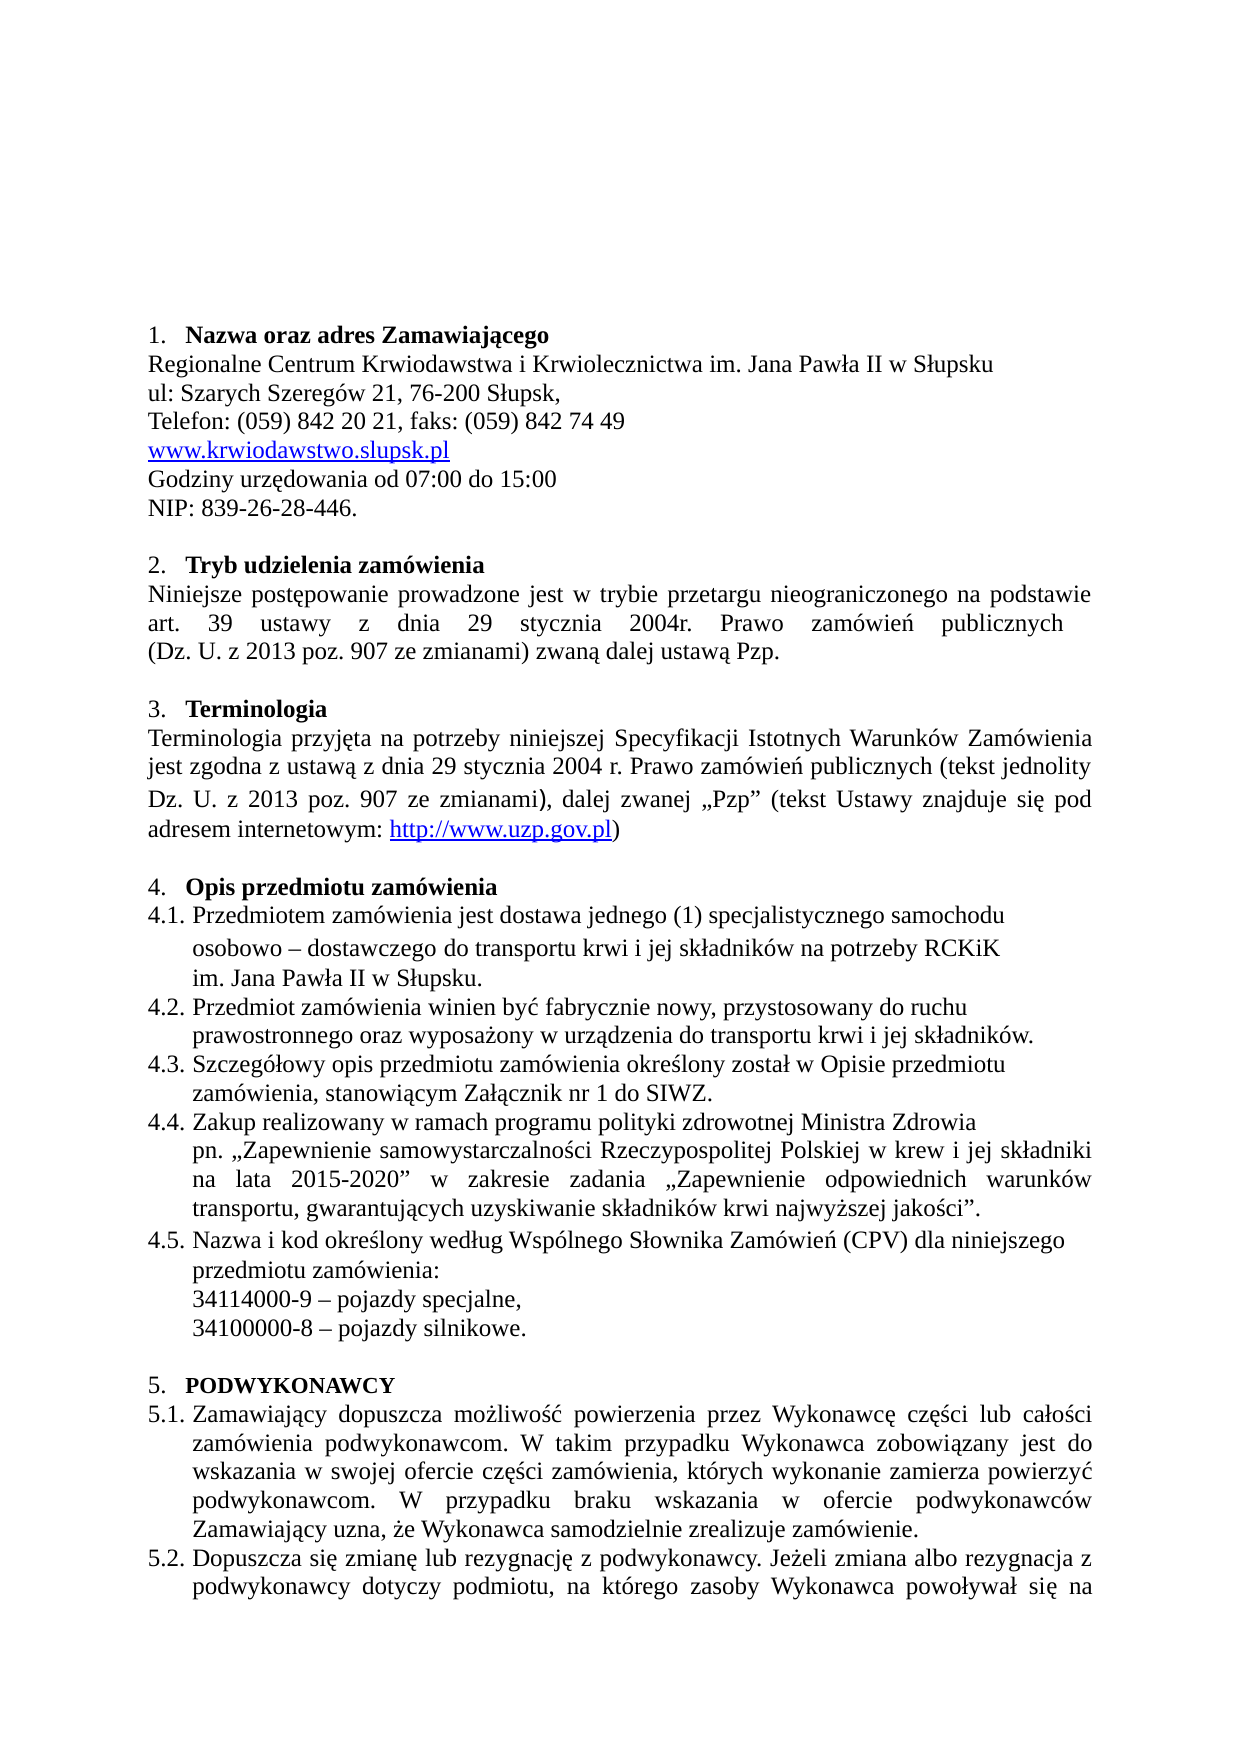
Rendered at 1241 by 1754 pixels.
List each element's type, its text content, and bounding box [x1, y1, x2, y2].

list Zamawiający dopuszcza możliwość powierzenia przez Wykonawcę części lub całości zamówienia podwykonawcom. W takim przypadku Wykonawca zobowiązany jest do wskazania w swojej ofercie części zamówienia, których wykonanie zamierza powierzyć podwykonawcom. W przypadku braku wskazania w ofercie podwykonawców Zamawiający uzna, że Wykonawca samodzielnie zrealizuje zamówienie. [148, 1399, 1092, 1543]
text Terminologia przyjęta na potrzeby niniejszej Specyfikacji Istotnych Warunków Zamówienia jest zgodna z ustawą z dnia 29 stycznia 2004 r. Prawo zamówień publicznych (tekst jednolity Dz. U. z 2013 poz. 907 ze zmianami), dalej zwanej „Pzp” (tekst Ustawy znajduje się pod adresem internetowym: http://www.uzp.gov.pl) [148, 723, 1092, 843]
list PODWYKONAWCY [148, 1370, 1092, 1399]
list Terminologia [148, 694, 1092, 723]
list Dopuszcza się zmianę lub rezygnację z podwykonawcy. Jeżeli zmiana albo rezygnacja z podwykonawcy dotyczy podmiotu, na którego zasoby Wykonawca powoływał się na [148, 1543, 1092, 1600]
list Nazwa oraz adres Zamawiającego [148, 320, 1092, 349]
list prawostronnego oraz wyposażony w urządzenia do transportu krwi i jej składników. [148, 1020, 1092, 1049]
text Niniejsze postępowanie prowadzone jest w trybie przetargu nieograniczonego na podstawie art. 39 ustawy z dnia 29 stycznia 2004r. Prawo zamówień publicznych (Dz. U. z 2013 poz. 907 ze zmianami) zwaną dalej ustawą Pzp. [148, 579, 1092, 665]
list Szczegółowy opis przedmiotu zamówienia określony został w Opisie przedmiotu [148, 1049, 1092, 1078]
text pn. „Zapewnienie samowystarczalności Rzeczypospolitej Polskiej w krew i jej składniki na lata 2015-2020” w zakresie zadania „Zapewnienie odpowiednich warunków transportu, gwarantujących uzyskiwanie składników krwi najwyższej jakości”. [192, 1135, 1092, 1222]
list Przedmiotem zamówienia jest dostawa jednego (1) specjalistycznego samochodu osobowo – dostawczego do transportu krwi i jej składników na potrzeby RCKiK im. Jana Pawła II w Słupsku. [148, 901, 1092, 992]
list Przedmiot zamówienia winien być fabrycznie nowy, przystosowany do ruchu [148, 992, 1092, 1020]
list Zakup realizowany w ramach programu polityki zdrowotnej Ministra Zdrowia [148, 1107, 1092, 1135]
list Nazwa i kod określony według Wspólnego Słownika Zamówień (CPV) dla niniejszego przedmiotu zamówienia: [148, 1222, 1092, 1284]
list Tryb udzielenia zamówienia [148, 550, 1092, 579]
text 34100000-8 – pojazdy silnikowe. [192, 1313, 1092, 1341]
text zamówienia, stanowiącym Załącznik nr 1 do SIWZ. [192, 1078, 1092, 1107]
text 34114000-9 – pojazdy specjalne, [192, 1284, 1092, 1313]
list Opis przedmiotu zamówienia [148, 872, 1092, 901]
text Regionalne Centrum Krwiodawstwa i Krwiolecznictwa im. Jana Pawła II w Słupsku ul: Szarych Szeregów 21, 76-200 Słupsk, Telefon: (059) 842 20 21, faks: (059) 842 74 49 www.krwiodawstwo.slupsk.pl Godziny urzędowania od 07:00 do 15:00 NIP: 839-26-28-446. [148, 349, 1092, 521]
